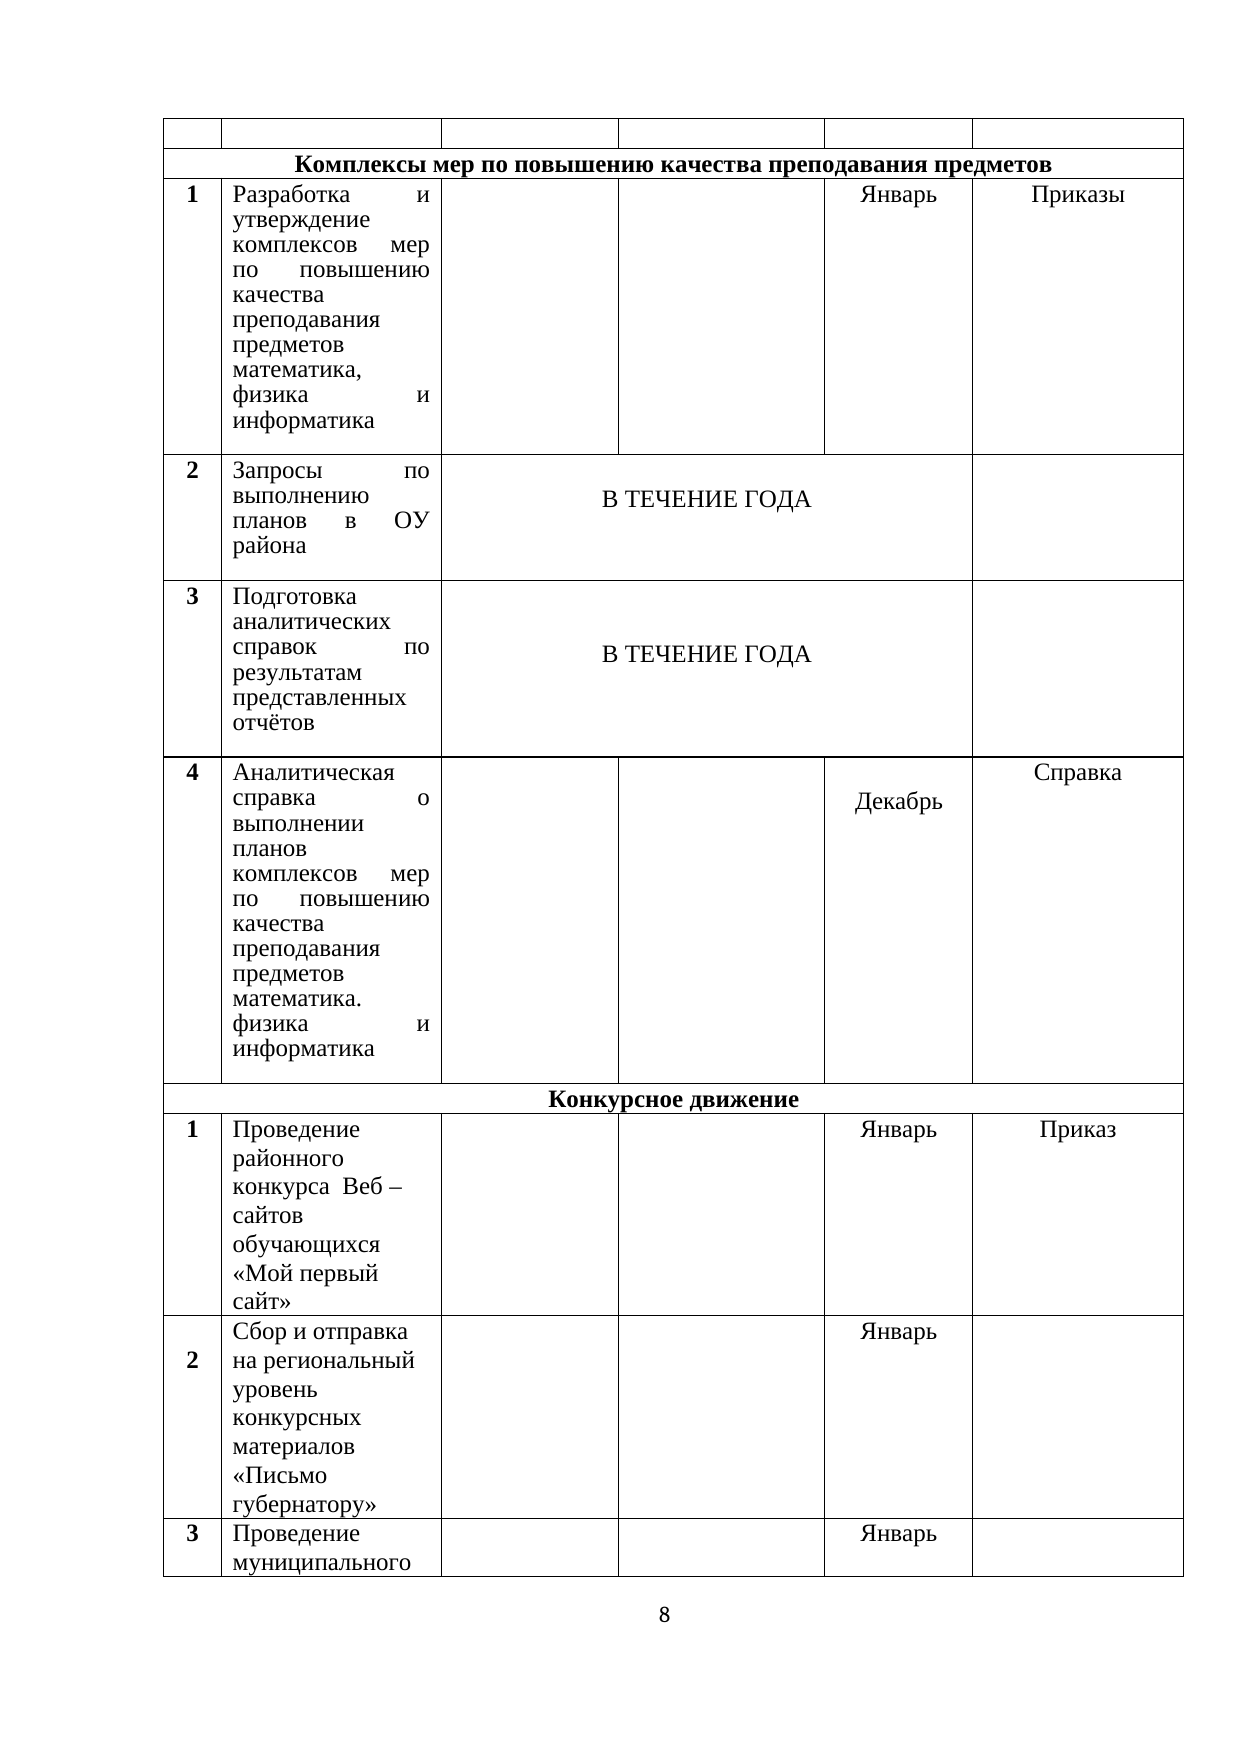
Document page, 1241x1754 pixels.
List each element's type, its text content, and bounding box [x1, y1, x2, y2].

table_cell Проведение районного конкурса Веб – сайтов обучающихся «Мой первый сайт» [222, 1114, 441, 1315]
table_cell [442, 1519, 618, 1576]
table_cell [619, 1114, 824, 1315]
table_cell Январь [825, 1114, 972, 1315]
table_cell [619, 1519, 824, 1576]
table_cell [619, 119, 824, 148]
table_cell Запросы по выполнению планов в ОУ района [222, 455, 441, 580]
table_cell [164, 119, 221, 148]
table_cell 3 [164, 1519, 221, 1576]
table_cell [973, 119, 1183, 148]
table_cell 4 [164, 758, 221, 1083]
table_cell В ТЕЧЕНИЕ ГОДА [442, 581, 972, 756]
table_cell [973, 455, 1183, 580]
table_cell [973, 1519, 1183, 1576]
table_cell Приказ [973, 1114, 1183, 1315]
table_cell [619, 1316, 824, 1517]
table_cell 2 [164, 1316, 221, 1517]
table_cell Январь [825, 1519, 972, 1576]
table_cell 1 [164, 179, 221, 454]
table_cell [442, 1316, 618, 1517]
table_cell [442, 1114, 618, 1315]
table_cell Конкурсное движение [164, 1084, 1183, 1113]
table_cell Январь [825, 1316, 972, 1517]
table_cell Разработка и утверждение комплексов мер по повышению качества преподавания предметов математика, физика и информатика [222, 179, 441, 454]
table_cell Справка [973, 758, 1183, 1083]
table_cell Сбор и отправка на региональный уровень конкурсных материалов «Письмо губернатору» [222, 1316, 441, 1517]
table_cell Аналитическая справка о выполнении планов комплексов мер по повышению качества преподавания предметов математика. физика и информатика [222, 758, 441, 1083]
table_cell 2 [164, 455, 221, 580]
table_cell [973, 581, 1183, 756]
table_cell [619, 758, 824, 1083]
table_cell Декабрь [825, 758, 972, 1083]
table_cell [442, 758, 618, 1083]
table_cell Проведение муниципального [222, 1519, 441, 1576]
table_cell Подготовка аналитических справок по результатам представленных отчётов [222, 581, 441, 756]
table_cell [825, 119, 972, 148]
table_cell [619, 179, 824, 454]
table_cell [442, 119, 618, 148]
table_cell [442, 179, 618, 454]
table_cell Январь [825, 179, 972, 454]
table_cell [222, 119, 441, 148]
table_cell 1 [164, 1114, 221, 1315]
table_cell [973, 1316, 1183, 1517]
table_cell Комплексы мер по повышению качества преподавания предметов [164, 149, 1183, 178]
table_cell В ТЕЧЕНИЕ ГОДА [442, 455, 972, 580]
table_cell Приказы [973, 179, 1183, 454]
table_cell 3 [164, 581, 221, 756]
